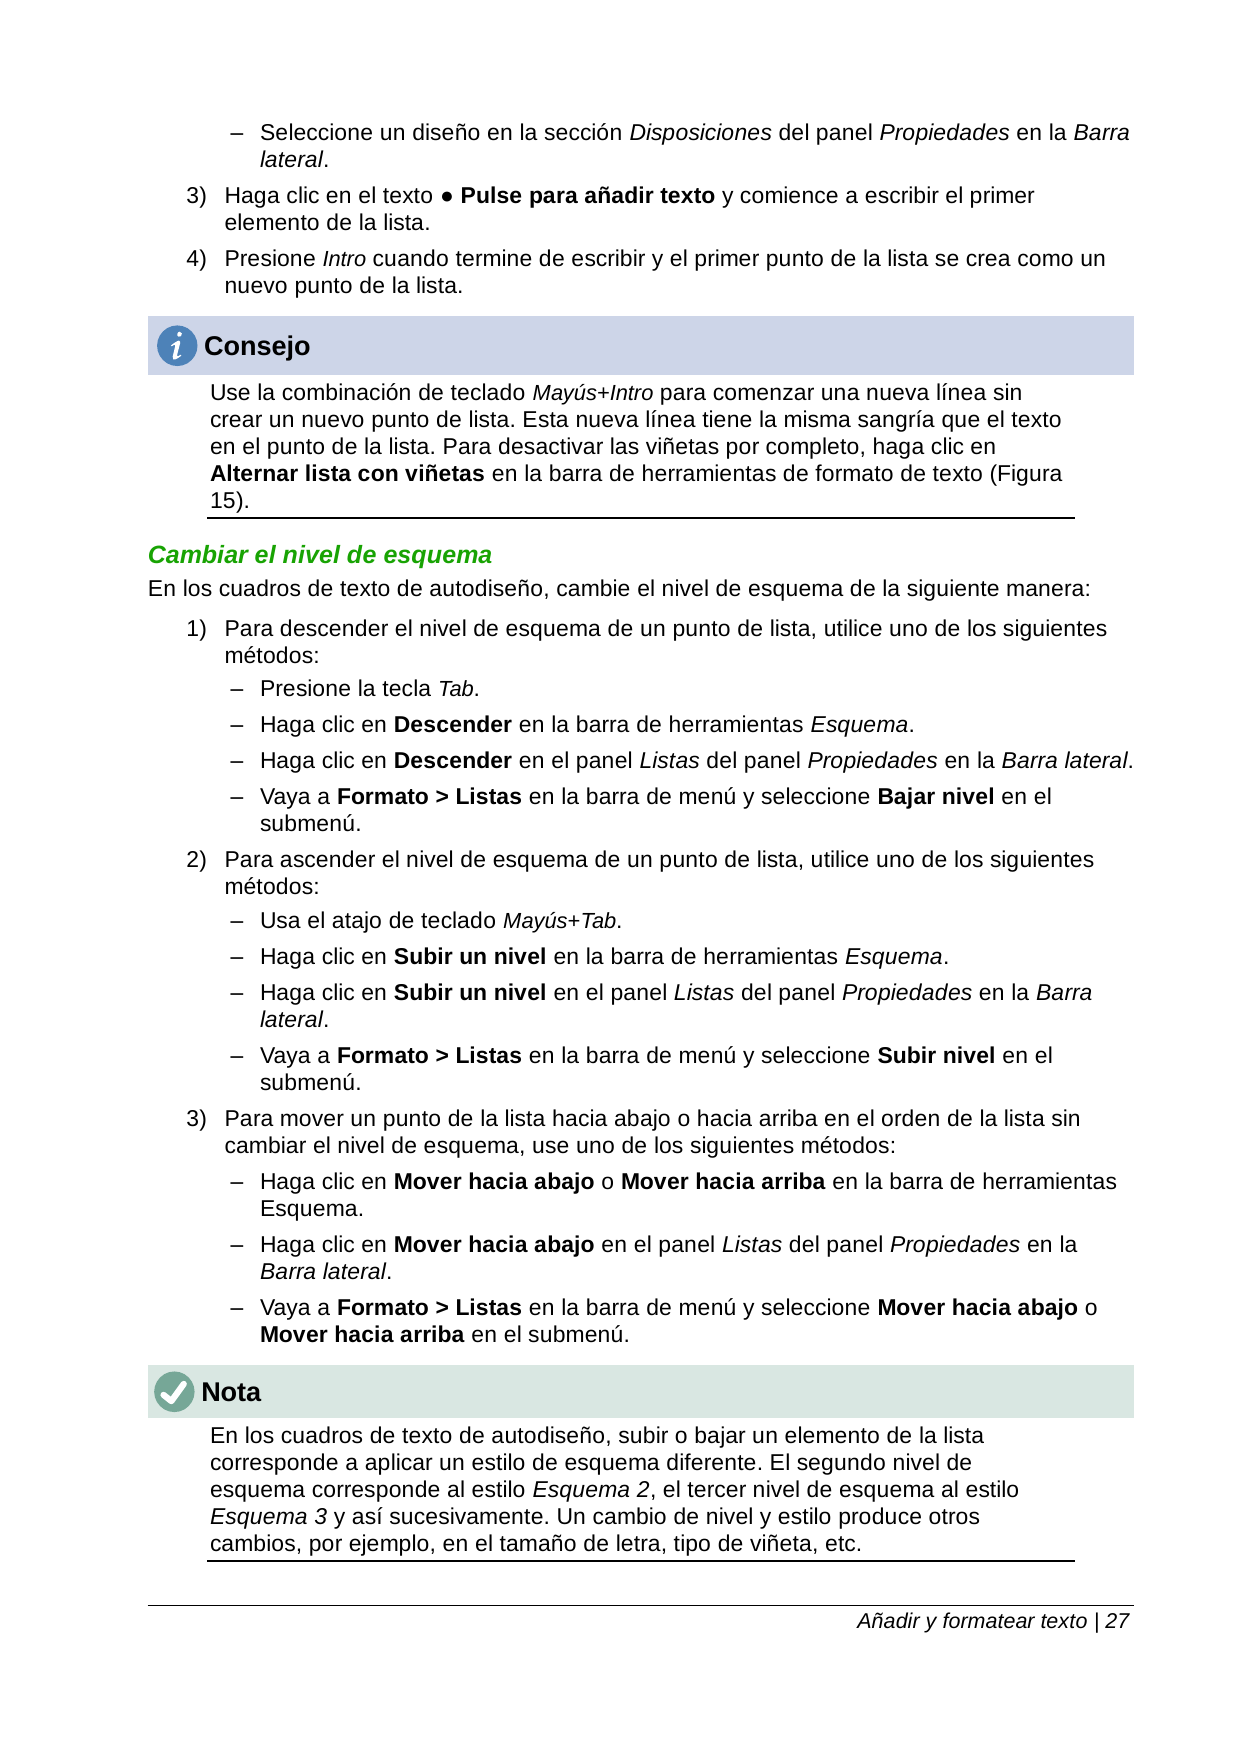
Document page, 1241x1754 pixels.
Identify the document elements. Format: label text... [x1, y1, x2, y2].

list Presione la tecla Tab. [230, 675, 1134, 702]
list Para mover un punto de la lista hacia abajo o hacia arriba en el orden de la lista sin cambiar el nivel de esquema, use uno de los siguientes métodos: [207, 1104, 1134, 1158]
list Haga clic en Subir un nivel en el panel Listas del panel Propiedades en la Barra lateral. [230, 978, 1134, 1032]
text Use la combinación de teclado Mayús+Intro para comenzar una nueva línea sin crear un nuevo punto de lista. Esta nueva línea tiene la misma sangría que el texto en el punto de la lista. Para desactivar las viñetas por completo, haga clic en Alternar lista con viñetas en la barra de herramientas de formato de texto (Figura 15). [207, 375, 1075, 517]
list Vaya a Formato > Listas en la barra de menú y seleccione Subir nivel en el submenú. [230, 1041, 1134, 1095]
text En los cuadros de texto de autodiseño, subir o bajar un elemento de la lista corresponde a aplicar un estilo de esquema diferente. El segundo nivel de esquema corresponde al estilo Esquema 2, el tercer nivel de esquema al estilo Esquema 3 y así sucesivamente. Un cambio de nivel y estilo produce otros cambios, por ejemplo, en el tamaño de letra, tipo de viñeta, etc. [207, 1418, 1075, 1560]
list Haga clic en Descender en la barra de herramientas Esquema. [230, 711, 1134, 738]
subtitle Consejo [148, 316, 1134, 375]
text En los cuadros de texto de autodiseño, cambie el nivel de esquema de la siguiente manera: [148, 574, 1134, 602]
subtitle Nota [148, 1365, 1134, 1418]
list Presione Intro cuando termine de escribir y el primer punto de la lista se crea como un nuevo punto de la lista. [207, 244, 1134, 298]
list Usa el atajo de teclado Mayús+Tab. [230, 906, 1134, 933]
list Haga clic en Mover hacia abajo o Mover hacia arriba en la barra de herramientas Esquema. [230, 1167, 1134, 1221]
list Haga clic en Subir un nivel en la barra de herramientas Esquema. [230, 942, 1134, 969]
subtitle Cambiar el nivel de esquema [148, 539, 1134, 568]
list Haga clic en Mover hacia abajo en el panel Listas del panel Propiedades en la Barra lateral. [230, 1230, 1134, 1284]
list Para descender el nivel de esquema de un punto de lista, utilice uno de los siguientes métodos: [207, 614, 1134, 668]
list Para ascender el nivel de esquema de un punto de lista, utilice uno de los siguientes métodos: [207, 846, 1134, 900]
list Vaya a Formato > Listas en la barra de menú y seleccione Bajar nivel en el submenú. [230, 782, 1134, 837]
list Seleccione un diseño en la sección Disposiciones del panel Propiedades en la Barra lateral. [230, 118, 1134, 172]
list Haga clic en Descender en el panel Listas del panel Propiedades en la Barra lateral. [230, 747, 1134, 774]
list Haga clic en el texto ● Pulse para añadir texto y comience a escribir el primer elemento de la lista. [207, 181, 1134, 235]
list Vaya a Formato > Listas en la barra de menú y seleccione Mover hacia abajo o Mover hacia arriba en el submenú. [230, 1293, 1134, 1347]
